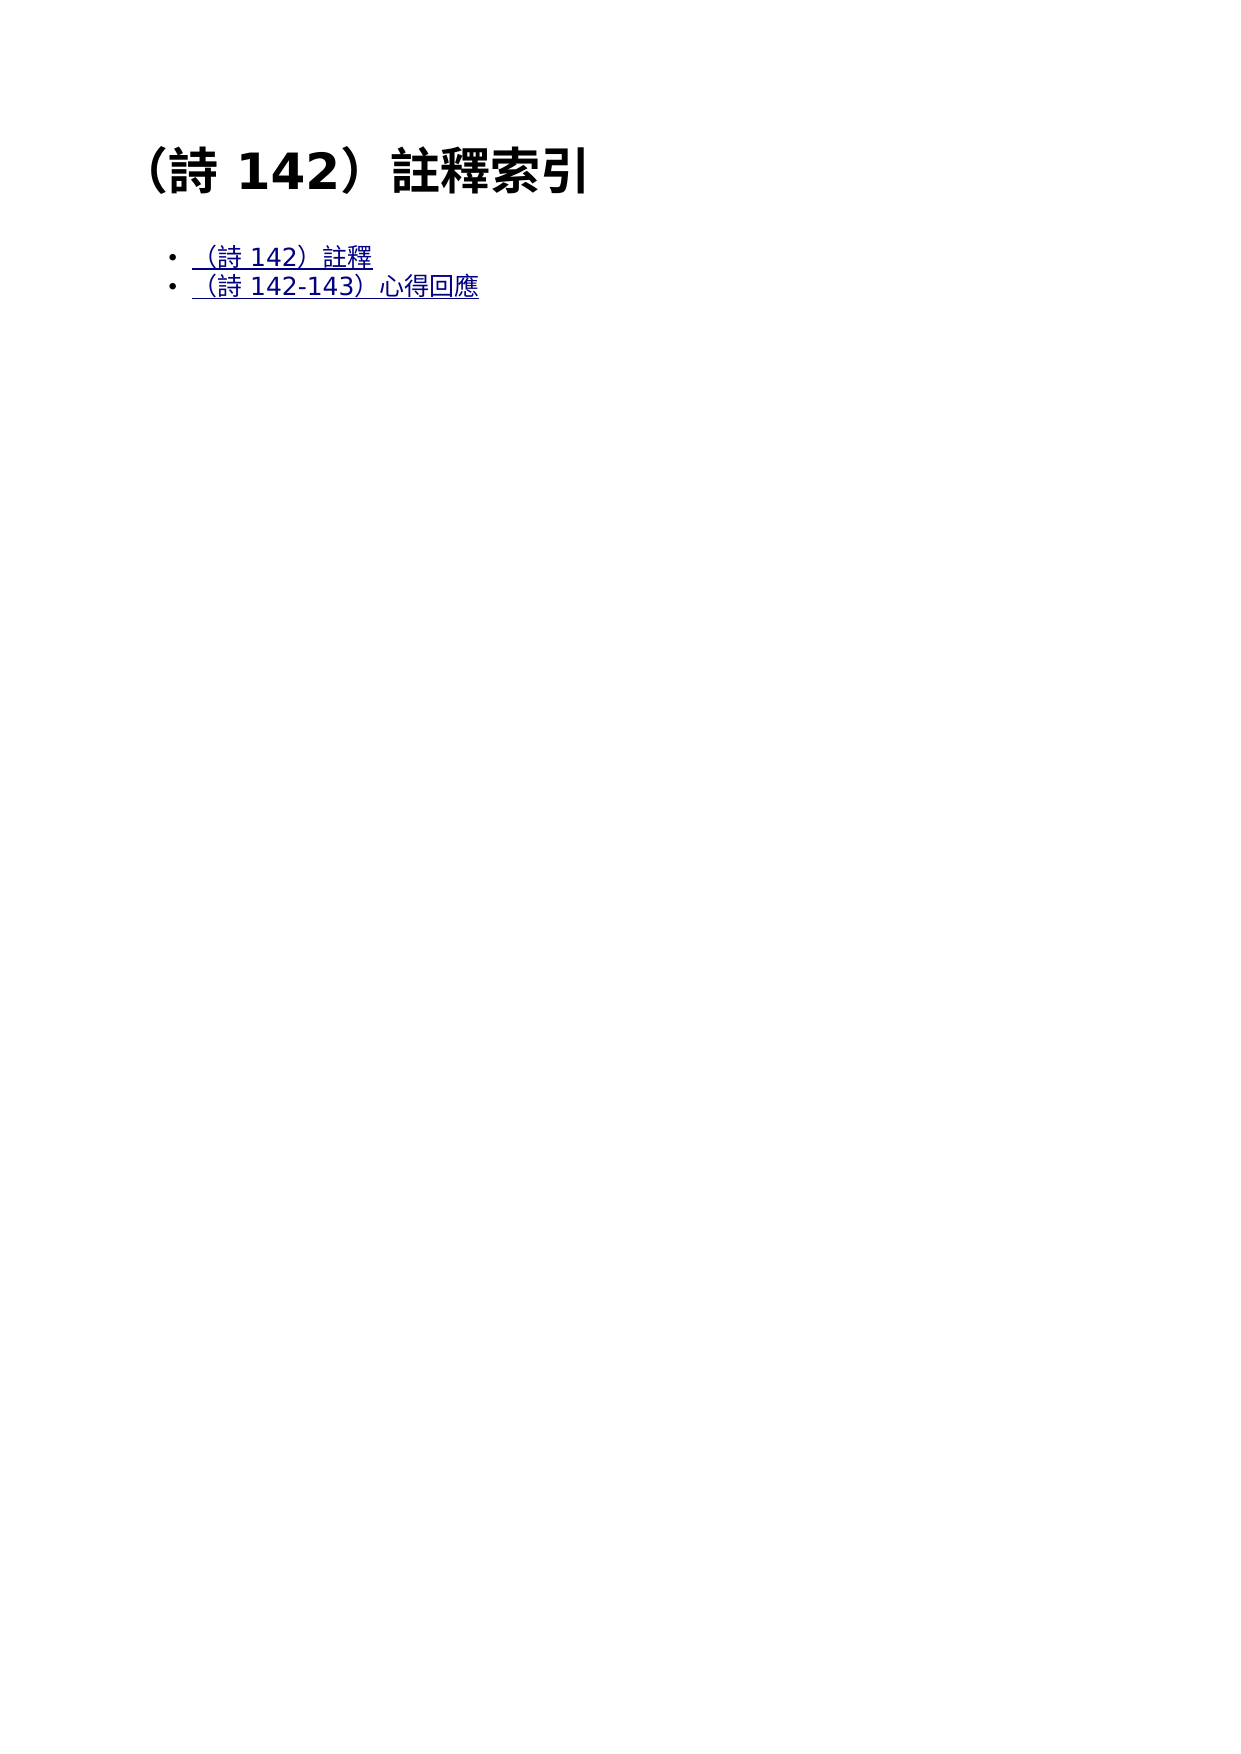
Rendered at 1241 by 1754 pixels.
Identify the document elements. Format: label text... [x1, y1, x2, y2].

list （詩 142-143）心得回應 [177, 272, 1122, 302]
list （詩 142）註釋 [177, 243, 1122, 272]
subtitle （詩 142）註釋索引 [118, 143, 1122, 201]
